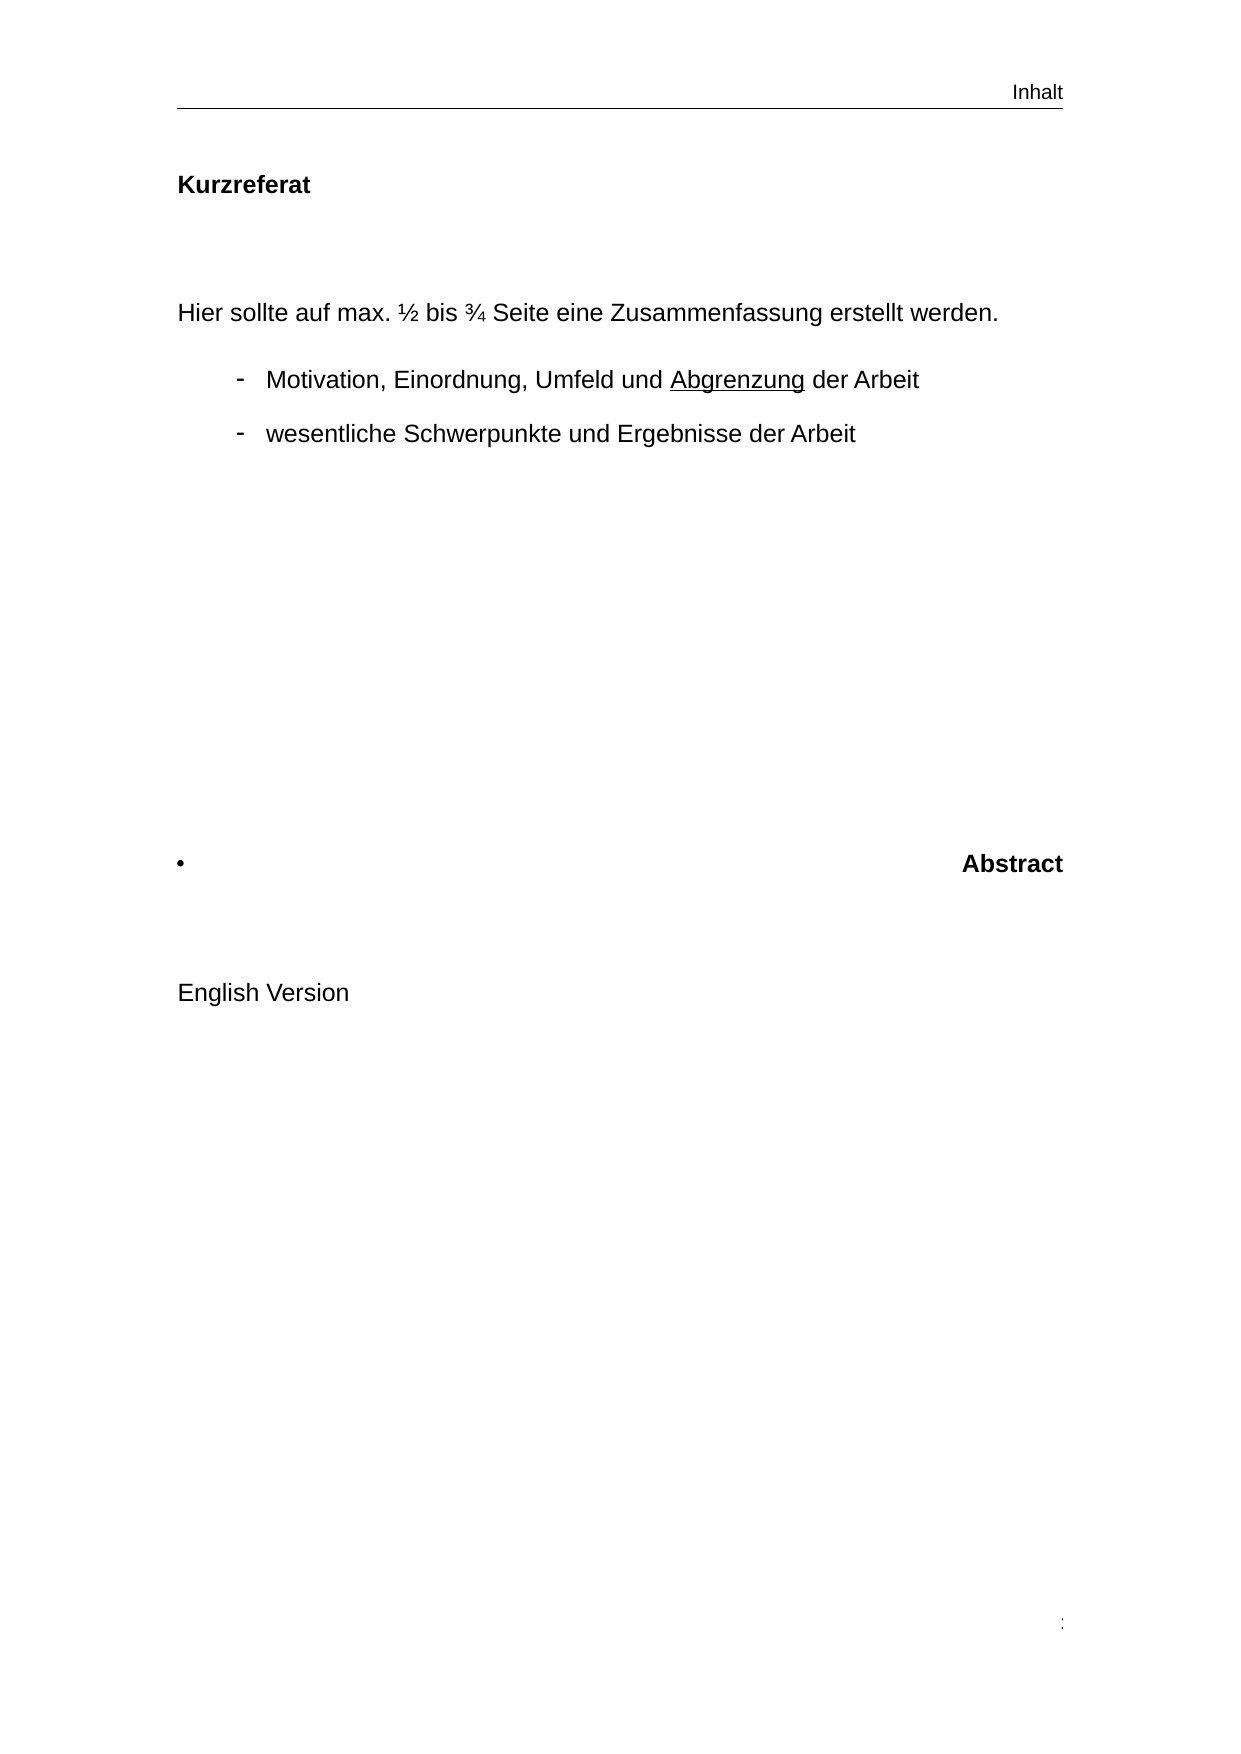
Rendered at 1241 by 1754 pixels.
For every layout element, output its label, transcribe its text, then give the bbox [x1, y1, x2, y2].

list wesentliche Schwerpunkte und Ergebnisse der Arbeit [236, 411, 1063, 447]
text Hier sollte auf max. ½ bis ¾ Seite eine Zusammenfassung erstellt werden. [177, 291, 1063, 327]
subtitle Kurzreferat [177, 162, 1063, 198]
list Abstract [176, 842, 1063, 878]
text English Version [177, 971, 1063, 1007]
list Motivation, Einordnung, Umfeld und Abgrenzung der Arbeit [236, 358, 1063, 393]
